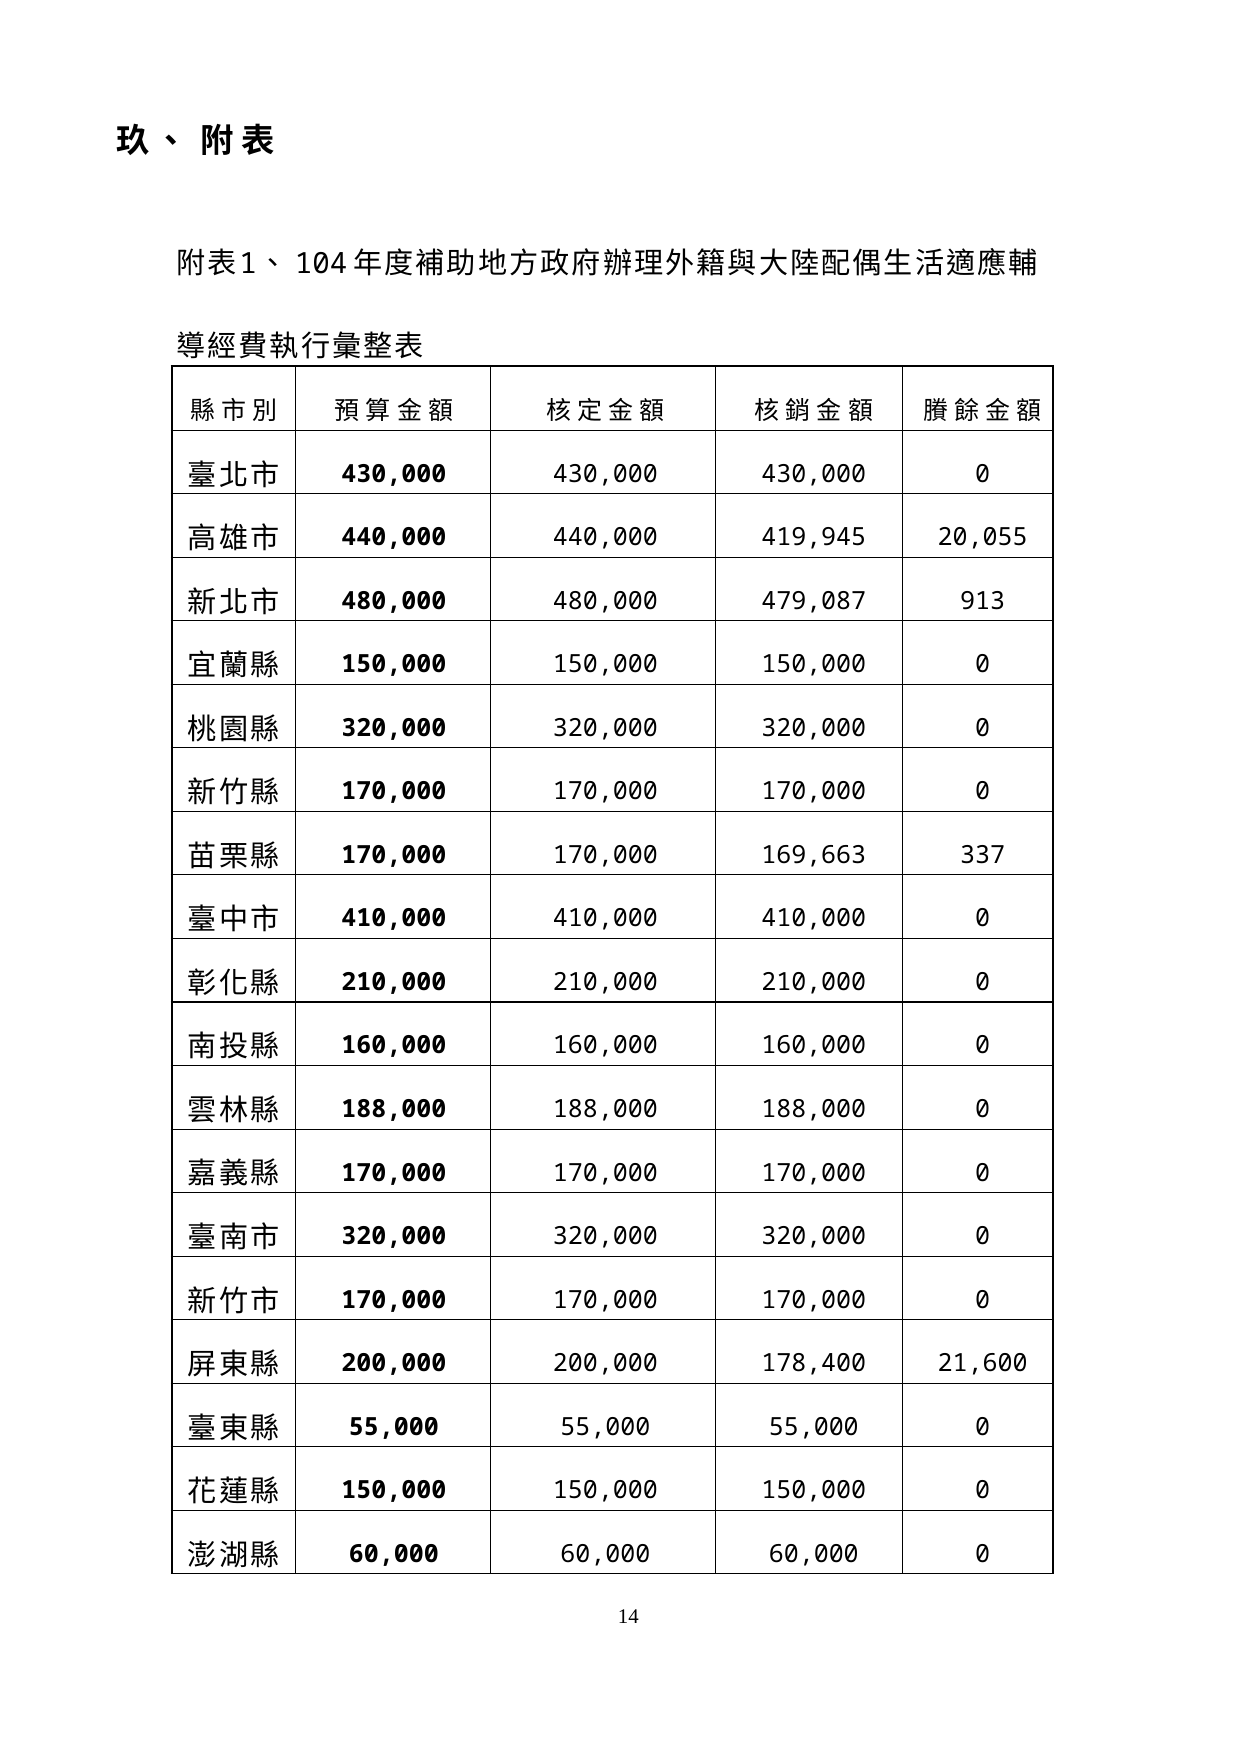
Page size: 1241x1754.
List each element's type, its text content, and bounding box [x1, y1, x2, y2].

table_cell 320,000 [296, 685, 490, 747]
table_cell 170,000 [491, 1130, 715, 1192]
table_cell 320,000 [491, 1193, 715, 1256]
table_cell 60,000 [296, 1511, 490, 1573]
table_cell 150,000 [491, 621, 715, 684]
table_cell 200,000 [491, 1320, 715, 1383]
table_cell 0 [903, 1003, 1052, 1065]
table_cell 170,000 [296, 1257, 490, 1319]
table_cell 賸餘金額 [903, 367, 1052, 429]
table_cell 150,000 [296, 621, 490, 684]
table_cell 188,000 [296, 1066, 490, 1128]
table_cell 55,000 [296, 1384, 490, 1446]
table_cell 0 [903, 1447, 1052, 1510]
table_cell 0 [903, 1066, 1052, 1128]
table_cell 410,000 [716, 875, 902, 938]
table_cell 337 [903, 812, 1052, 874]
table_cell 核定金額 [491, 367, 715, 429]
table_cell 170,000 [491, 812, 715, 874]
table_cell 0 [903, 875, 1052, 938]
table_cell 430,000 [296, 431, 490, 493]
table_cell 913 [903, 558, 1052, 620]
table_cell 410,000 [296, 875, 490, 938]
table_cell 160,000 [296, 1003, 490, 1065]
table_cell 60,000 [716, 1511, 902, 1573]
table_cell 169,663 [716, 812, 902, 874]
table_cell 170,000 [296, 748, 490, 811]
table_cell 55,000 [716, 1384, 902, 1446]
table_cell 核銷金額 [716, 367, 902, 429]
table_cell 170,000 [716, 1257, 902, 1319]
table_cell 480,000 [296, 558, 490, 620]
text 玖、附表 [112, 96, 1144, 159]
table_cell 188,000 [716, 1066, 902, 1128]
table_cell 新竹縣 [173, 748, 295, 811]
table_cell 150,000 [716, 621, 902, 684]
table_cell 臺東縣 [173, 1384, 295, 1446]
table_cell 新竹市 [173, 1257, 295, 1319]
table_cell 花蓮縣 [173, 1447, 295, 1510]
table_cell 南投縣 [173, 1003, 295, 1065]
table_cell 臺北市 [173, 431, 295, 493]
table_cell 0 [903, 1257, 1052, 1319]
table_cell 縣市別 [173, 367, 295, 429]
table_cell 210,000 [491, 939, 715, 1001]
table_cell 0 [903, 431, 1052, 493]
table_cell 430,000 [716, 431, 902, 493]
table_cell 0 [903, 1130, 1052, 1192]
table_cell 60,000 [491, 1511, 715, 1573]
table_cell 410,000 [491, 875, 715, 938]
table_cell 170,000 [491, 748, 715, 811]
table_cell 170,000 [491, 1257, 715, 1319]
table_cell 320,000 [296, 1193, 490, 1256]
table_cell 440,000 [296, 494, 490, 557]
table_cell 178,400 [716, 1320, 902, 1383]
table_cell 新北市 [173, 558, 295, 620]
table_cell 雲林縣 [173, 1066, 295, 1128]
table_cell 320,000 [491, 685, 715, 747]
table_cell 0 [903, 1384, 1052, 1446]
table_cell 170,000 [716, 748, 902, 811]
table_cell 320,000 [716, 1193, 902, 1256]
table_cell 170,000 [296, 812, 490, 874]
table_cell 150,000 [491, 1447, 715, 1510]
table_cell 210,000 [296, 939, 490, 1001]
table_cell 188,000 [491, 1066, 715, 1128]
table_cell 419,945 [716, 494, 902, 557]
table_cell 55,000 [491, 1384, 715, 1446]
table_header 附表1、104年度補助地方政府辦理外籍與大陸配偶生活適應輔導經費執行彙整表 [172, 178, 1053, 365]
table_cell 320,000 [716, 685, 902, 747]
table_cell 0 [903, 939, 1052, 1001]
table_cell 0 [903, 621, 1052, 684]
table_cell 苗栗縣 [173, 812, 295, 874]
table_cell 宜蘭縣 [173, 621, 295, 684]
table_cell 150,000 [716, 1447, 902, 1510]
table_cell 200,000 [296, 1320, 490, 1383]
table_cell 預算金額 [296, 367, 490, 429]
table_cell 170,000 [716, 1130, 902, 1192]
table_cell 430,000 [491, 431, 715, 493]
table_cell 0 [903, 685, 1052, 747]
table_cell 210,000 [716, 939, 902, 1001]
table_cell 479,087 [716, 558, 902, 620]
table_cell 0 [903, 748, 1052, 811]
table_cell 桃園縣 [173, 685, 295, 747]
table_cell 屏東縣 [173, 1320, 295, 1383]
table_cell 0 [903, 1193, 1052, 1256]
table_cell 20,055 [903, 494, 1052, 557]
table_cell 160,000 [491, 1003, 715, 1065]
table_cell 高雄市 [173, 494, 295, 557]
table_cell 澎湖縣 [173, 1511, 295, 1573]
table_cell 0 [903, 1511, 1052, 1573]
table_cell 21,600 [903, 1320, 1052, 1383]
table_cell 臺南市 [173, 1193, 295, 1256]
table_cell 150,000 [296, 1447, 490, 1510]
table_cell 160,000 [716, 1003, 902, 1065]
table_cell 170,000 [296, 1130, 490, 1192]
table_cell 臺中市 [173, 875, 295, 938]
table_cell 彰化縣 [173, 939, 295, 1001]
table_cell 480,000 [491, 558, 715, 620]
table_cell 嘉義縣 [173, 1130, 295, 1192]
table_cell 440,000 [491, 494, 715, 557]
